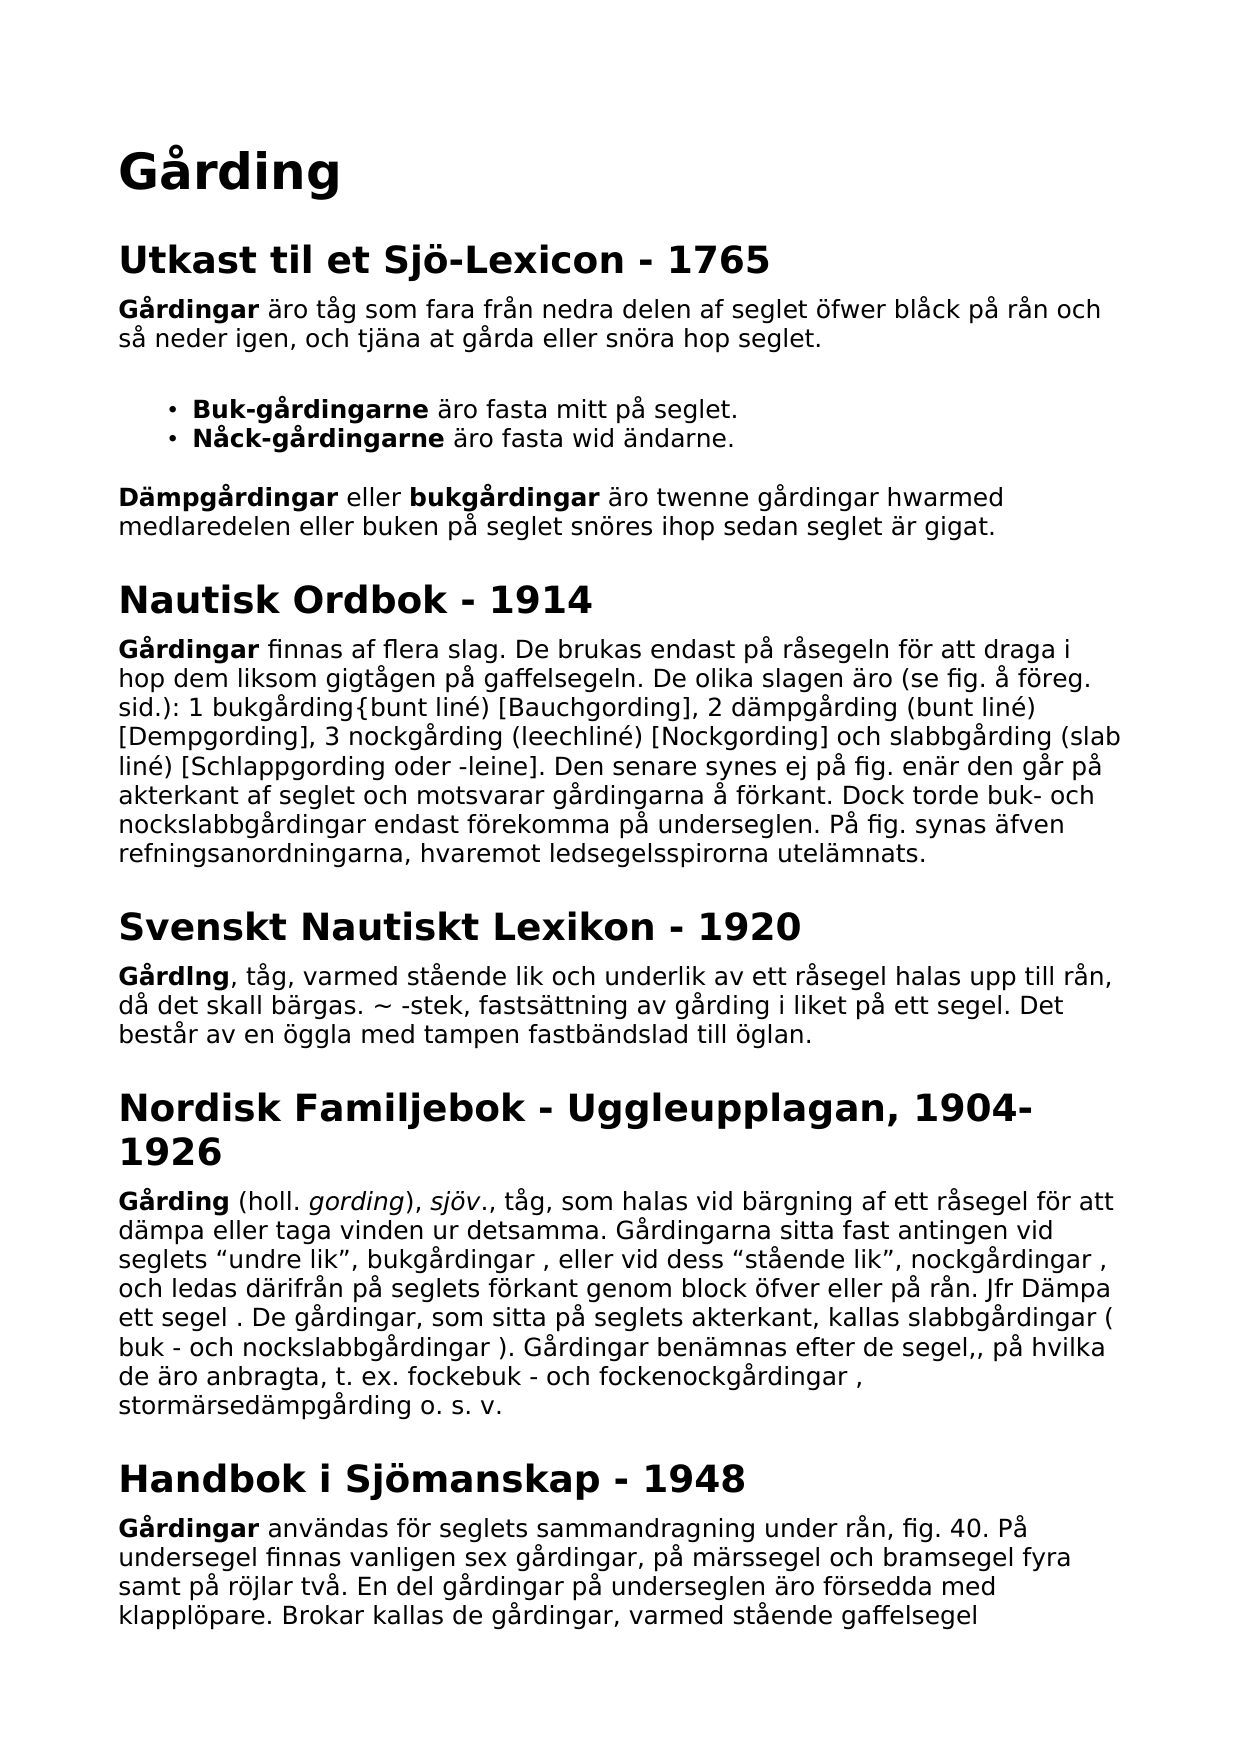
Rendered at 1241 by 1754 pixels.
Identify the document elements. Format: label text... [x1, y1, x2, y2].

text Gårdlng, tåg, varmed stående lik och underlik av ett råsegel halas upp till rån, då det skall bärgas. ~ -stek, fast­sättning av gårding i liket på ett segel. Det består av en öggla med tampen fastbändslad till öglan. [118, 962, 1122, 1049]
subtitle Handbok i Sjömanskap - 1948 [118, 1458, 1122, 1501]
subtitle Utkast til et Sjö-Lexicon - 1765 [118, 239, 1122, 282]
text Gårding (holl. gording), sjöv., tåg, som halas vid bärgning af ett råsegel för att dämpa eller taga vinden ur detsamma. Gårdingarna sitta fast antingen vid seglets “undre lik”, bukgårdingar , eller vid dess “stående lik”, nockgårdingar , och ledas därifrån på seglets förkant genom block öfver eller på rån. Jfr Dämpa ett segel . De gårdingar, som sitta på seglets akterkant, kallas slabbgårdingar ( buk - och nockslabbgårdingar ). Gårdingar benämnas efter de segel,, på hvilka de äro anbragta, t. ex. fockebuk - och fockenockgårdingar , stormärsedämpgårding o. s. v. [118, 1187, 1122, 1420]
text Gårdingar finnas af flera slag. De brukas endast på råsegeln för att draga i hop dem liksom gigtågen på gaffelsegeln. De olika slagen äro (se fig. å föreg. sid.): 1 bukgårding{bunt liné) [Bauchgording], 2 dämpgårding (bunt liné) [Dempgording], 3 nockgårding (leechliné) [Nockgording] och slabbgårding (slab liné) [Schlappgording oder -leine]. Den senare synes ej på fig. enär den går på akterkant af seglet och motsvarar gårdingarna å förkant. Dock torde buk- och nockslabbgårdingar endast förekomma på underseglen. På fig. synas äfven refningsanordningarna, hvaremot ledsegelsspirorna utelämnats. [118, 635, 1122, 868]
subtitle Svenskt Nautiskt Lexikon - 1920 [118, 906, 1122, 949]
list Buk-gårdingarne äro fasta mitt på seglet. [177, 395, 1122, 424]
subtitle Nautisk Ordbok - 1914 [118, 579, 1122, 623]
subtitle Nordisk Familjebok - Uggleupplagan, 1904-1926 [118, 1087, 1122, 1174]
text Gårdingar användas för seglets sammandragning under rån, fig. 40. På undersegel finnas vanligen sex gårdingar, på märssegel och bramsegel fyra samt på röjlar två. En del gårdingar på underseglen äro försedda med klapplöpare. Brokar kallas de gårdingar, varmed stående gaffelsegel [118, 1514, 1122, 1631]
list Nåck-gårdingarne äro fasta wid ändarne. [177, 424, 1122, 454]
text Gårdingar äro tåg som fara från nedra delen af seglet öfwer blåck på rån och så neder igen, och tjäna at gårda eller snöra hop seglet. [118, 295, 1122, 353]
subtitle Gårding [118, 143, 1122, 201]
text Dämpgårdingar eller bukgårdingar äro twenne gårdingar hwarmed medlaredelen eller buken på seglet snöres ihop sedan seglet är gigat. [118, 483, 1122, 541]
